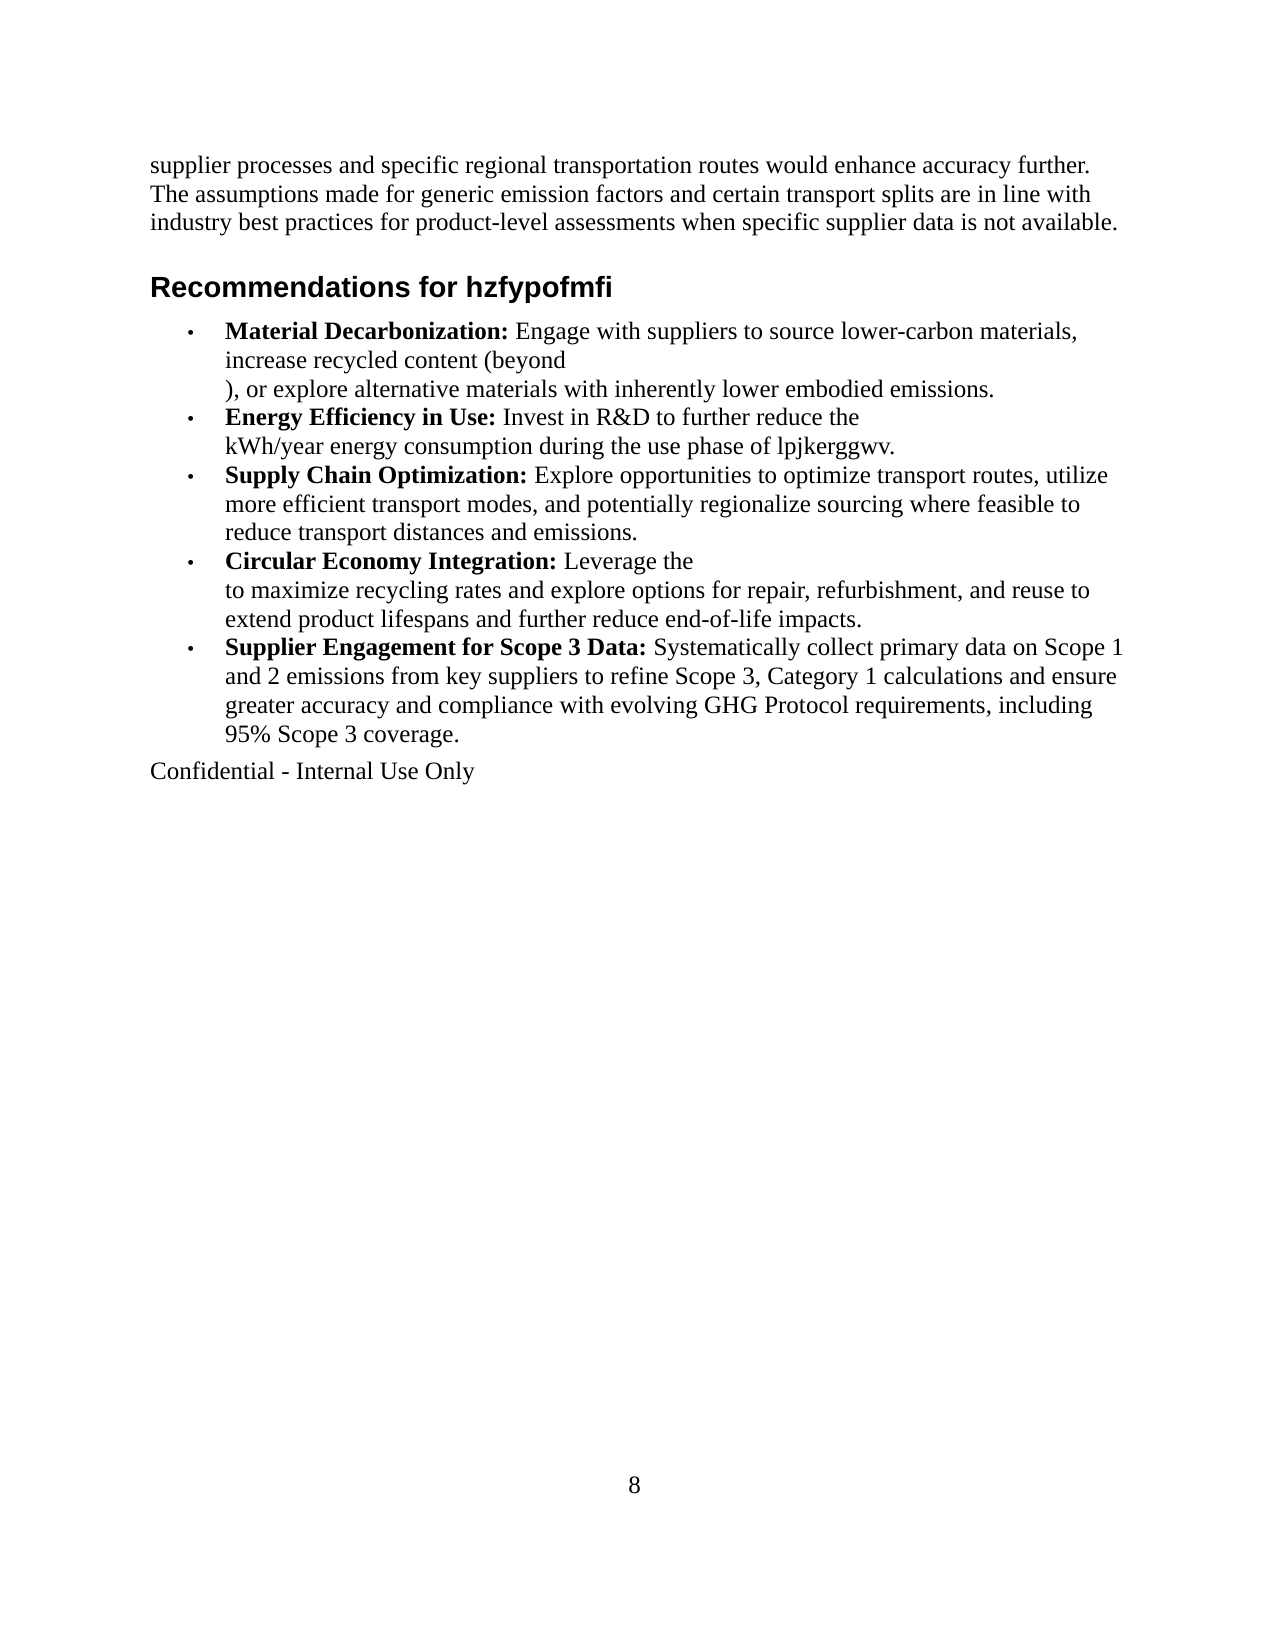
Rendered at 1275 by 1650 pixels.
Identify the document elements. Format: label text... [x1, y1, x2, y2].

text supplier processes and specific regional transportation routes would enhance accuracy further. The assumptions made for generic emission factors and certain transport splits are in line with industry best practices for product-level assessments when specific supplier data is not available. [150, 150, 1125, 236]
text Confidential - Internal Use Only [150, 756, 1125, 785]
list Supplier Engagement for Scope 3 Data: Systematically collect primary data on Scope 1 and 2 emissions from key suppliers to refine Scope 3, Category 1 calculations and ensure greater accuracy and compliance with evolving GHG Protocol requirements, including 95% Scope 3 coverage. [187, 632, 1125, 747]
list to maximize recycling rates and explore options for repair, refurbishment, and reuse to extend product lifespans and further reduce end-of-life impacts. [187, 575, 1125, 632]
list Circular Economy Integration: Leverage the [187, 546, 1125, 575]
subtitle Recommendations for hzfypofmfi [150, 270, 1125, 304]
list ), or explore alternative materials with inherently lower embodied emissions. [187, 374, 1125, 402]
list Material Decarbonization: Engage with suppliers to source lower-carbon materials, increase recycled content (beyond [187, 316, 1125, 374]
list Energy Efficiency in Use: Invest in R&D to further reduce the [187, 402, 1125, 431]
list Supply Chain Optimization: Explore opportunities to optimize transport routes, utilize more efficient transport modes, and potentially regionalize sourcing where feasible to reduce transport distances and emissions. [187, 460, 1125, 546]
list kWh/year energy consumption during the use phase of lpjkerggwv. [187, 431, 1125, 460]
